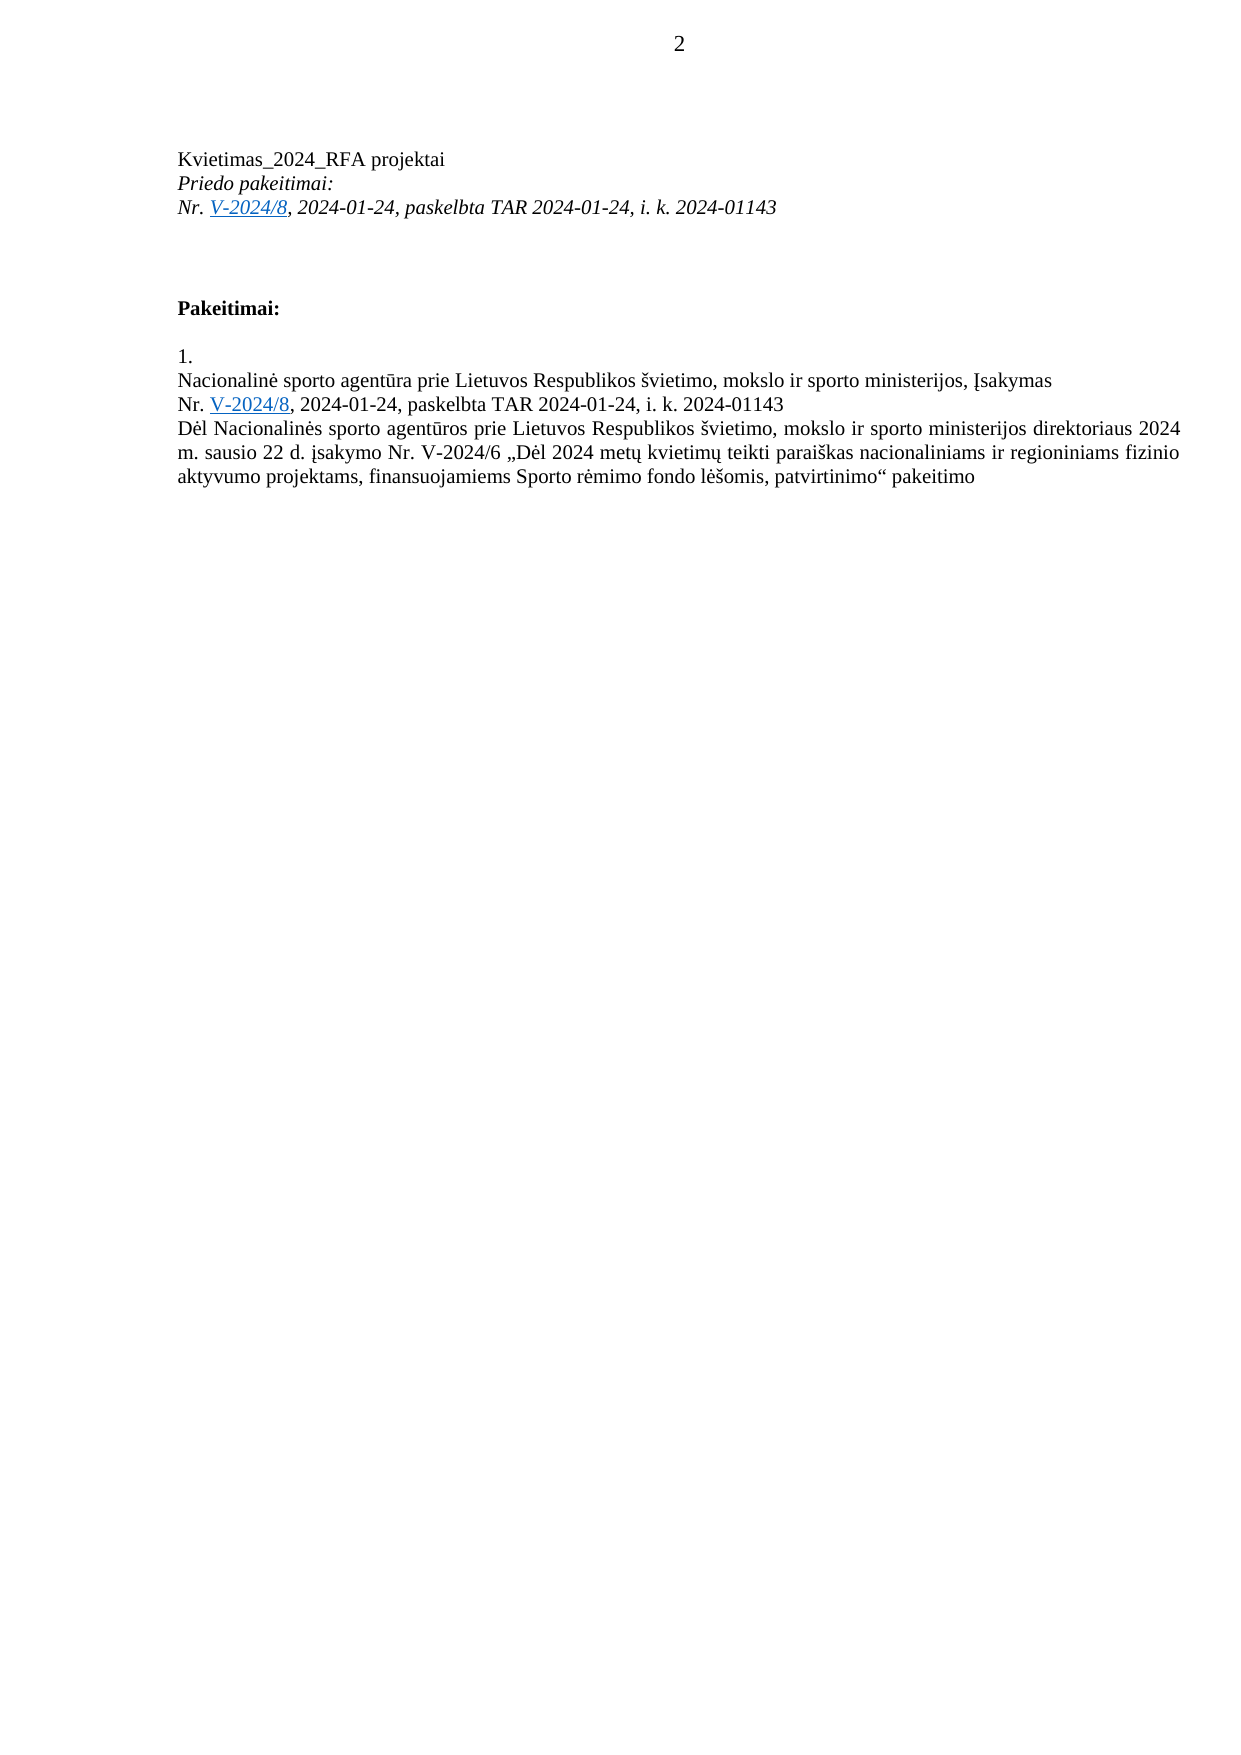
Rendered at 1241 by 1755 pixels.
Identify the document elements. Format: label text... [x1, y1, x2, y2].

text Nacionalinė sporto agentūra prie Lietuvos Respublikos švietimo, mokslo ir sporto ministerijos, Įsakymas [177, 368, 1181, 392]
text Dėl Nacionalinės sporto agentūros prie Lietuvos Respublikos švietimo, mokslo ir sporto ministerijos direktoriaus 2024 m. sausio 22 d. įsakymo Nr. V-2024/6 „Dėl 2024 metų kvietimų teikti paraiškas nacionaliniams ir regioniniams fizinio aktyvumo projektams, finansuojamiems Sporto rėmimo fondo lėšomis, patvirtinimo“ pakeitimo [177, 416, 1181, 488]
text Nr. V-2024/8, 2024-01-24, paskelbta TAR 2024-01-24, i. k. 2024-01143 [177, 392, 1181, 416]
text Pakeitimai: [177, 296, 1181, 320]
text Priedo pakeitimai: [177, 171, 1181, 195]
text Kvietimas_2024_RFA projektai [177, 147, 1181, 171]
text Nr. V-2024/8, 2024-01-24, paskelbta TAR 2024-01-24, i. k. 2024-01143 [177, 195, 1181, 219]
text 1. [177, 344, 1181, 368]
